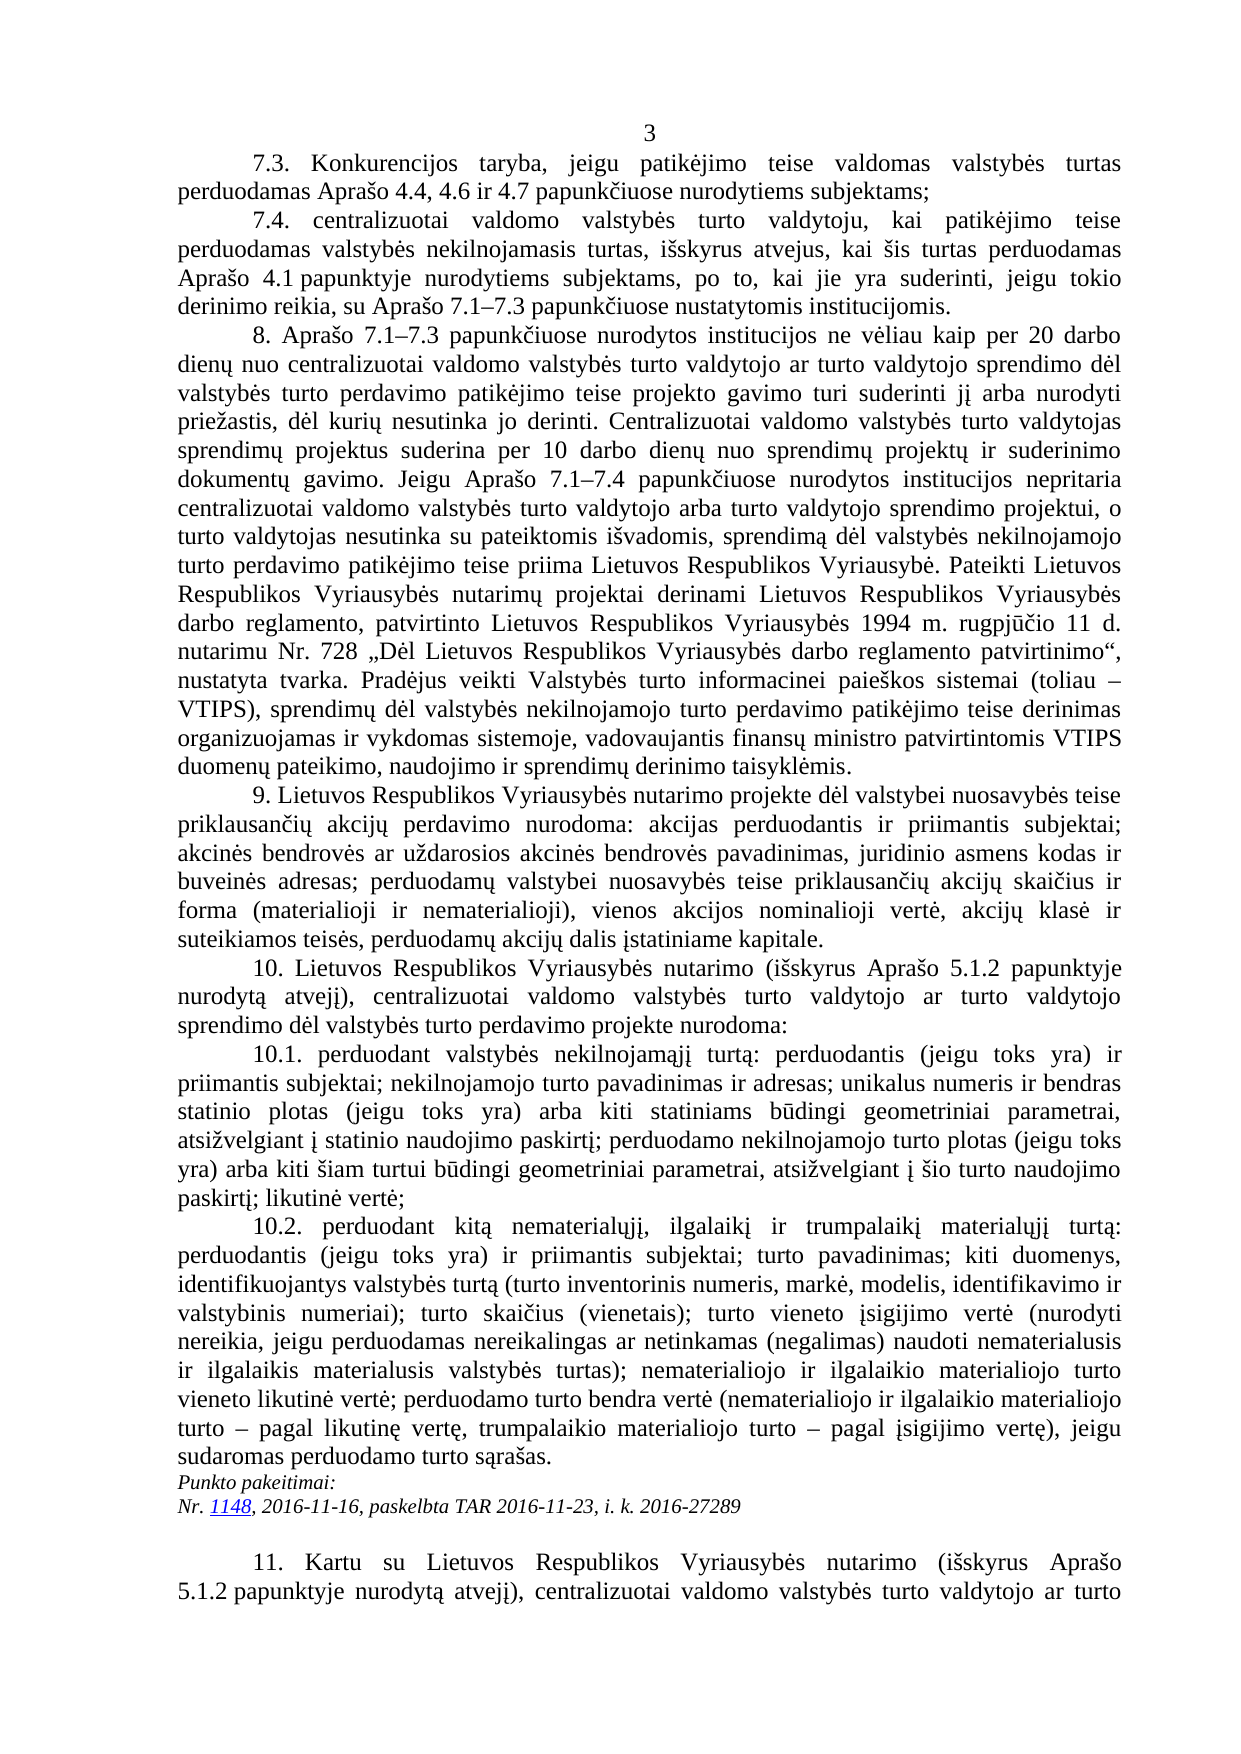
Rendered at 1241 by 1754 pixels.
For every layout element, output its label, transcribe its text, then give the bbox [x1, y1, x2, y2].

text 8. Aprašo 7.1–7.3 papunkčiuose nurodytos institucijos ne vėliau kaip per 20 darbo dienų nuo centralizuotai valdomo valstybės turto valdytojo ar turto valdytojo sprendimo dėl valstybės turto perdavimo patikėjimo teise projekto gavimo turi suderinti jį arba nurodyti priežastis, dėl kurių nesutinka jo derinti. Centralizuotai valdomo valstybės turto valdytojas sprendimų projektus suderina per 10 darbo dienų nuo sprendimų projektų ir suderinimo dokumentų gavimo. Jeigu Aprašo 7.1–7.4 papunkčiuose nurodytos institucijos nepritaria centralizuotai valdomo valstybės turto valdytojo arba turto valdytojo sprendimo projektui, o turto valdytojas nesutinka su pateiktomis išvadomis, sprendimą dėl valstybės nekilnojamojo turto perdavimo patikėjimo teise priima Lietuvos Respublikos Vyriausybė. Pateikti Lietuvos Respublikos Vyriausybės nutarimų projektai derinami Lietuvos Respublikos Vyriausybės darbo reglamento, patvirtinto Lietuvos Respublikos Vyriausybės 1994 m. rugpjūčio 11 d. nutarimu Nr. 728 „Dėl Lietuvos Respublikos Vyriausybės darbo reglamento patvirtinimo“, nustatyta tvarka. Pradėjus veikti Valstybės turto informacinei paieškos sistemai (toliau – VTIPS), sprendimų dėl valstybės nekilnojamojo turto perdavimo patikėjimo teise derinimas organizuojamas ir vykdomas sistemoje, vadovaujantis finansų ministro patvirtintomis VTIPS duomenų pateikimo, naudojimo ir sprendimų derinimo taisyklėmis. [177, 320, 1122, 780]
text 7.4. centralizuotai valdomo valstybės turto valdytoju, kai patikėjimo teise perduodamas valstybės nekilnojamasis turtas, išskyrus atvejus, kai šis turtas perduodamas Aprašo 4.1 papunktyje nurodytiems subjektams, po to, kai jie yra suderinti, jeigu tokio derinimo reikia, su Aprašo 7.1–7.3 papunkčiuose nustatytomis institucijomis. [177, 205, 1122, 320]
text 10.2. perduodant kitą nematerialųjį, ilgalaikį ir trumpalaikį materialųjį turtą: perduodantis (jeigu toks yra) ir priimantis subjektai; turto pavadinimas; kiti duomenys, identifikuojantys valstybės turtą (turto inventorinis numeris, markė, modelis, identifikavimo ir valstybinis numeriai); turto skaičius (vienetais); turto vieneto įsigijimo vertė (nurodyti nereikia, jeigu perduodamas nereikalingas ar netinkamas (negalimas) naudoti nematerialusis ir ilgalaikis materialusis valstybės turtas); nematerialiojo ir ilgalaikio materialiojo turto vieneto likutinė vertė; perduodamo turto bendra vertė (nematerialiojo ir ilgalaikio materialiojo turto – pagal likutinę vertę, trumpalaikio materialiojo turto – pagal įsigijimo vertę), jeigu sudaromas perduodamo turto sąrašas. [177, 1211, 1122, 1470]
text 10.1. perduodant valstybės nekilnojamąjį turtą: perduodantis (jeigu toks yra) ir priimantis subjektai; nekilnojamojo turto pavadinimas ir adresas; unikalus numeris ir bendras statinio plotas (jeigu toks yra) arba kiti statiniams būdingi geometriniai parametrai, atsižvelgiant į statinio naudojimo paskirtį; perduodamo nekilnojamojo turto plotas (jeigu toks yra) arba kiti šiam turtui būdingi geometriniai parametrai, atsižvelgiant į šio turto naudojimo paskirtį; likutinė vertė; [177, 1039, 1122, 1211]
text Nr. 1148, 2016-11-16, paskelbta TAR 2016-11-23, i. k. 2016-27289 [177, 1494, 1122, 1518]
text 10. Lietuvos Respublikos Vyriausybės nutarimo (išskyrus Aprašo 5.1.2 papunktyje nurodytą atvejį), centralizuotai valdomo valstybės turto valdytojo ar turto valdytojo sprendimo dėl valstybės turto perdavimo projekte nurodoma: [177, 953, 1122, 1039]
text 11. Kartu su Lietuvos Respublikos Vyriausybės nutarimo (išskyrus Aprašo 5.1.2 papunktyje nurodytą atvejį), centralizuotai valdomo valstybės turto valdytojo ar turto [177, 1547, 1122, 1604]
text Punkto pakeitimai: [177, 1470, 1122, 1494]
text 9. Lietuvos Respublikos Vyriausybės nutarimo projekte dėl valstybei nuosavybės teise priklausančių akcijų perdavimo nurodoma: akcijas perduodantis ir priimantis subjektai; akcinės bendrovės ar uždarosios akcinės bendrovės pavadinimas, juridinio asmens kodas ir buveinės adresas; perduodamų valstybei nuosavybės teise priklausančių akcijų skaičius ir forma (materialioji ir nematerialioji), vienos akcijos nominalioji vertė, akcijų klasė ir suteikiamos teisės, perduodamų akcijų dalis įstatiniame kapitale. [177, 780, 1122, 953]
text 7.3. Konkurencijos taryba, jeigu patikėjimo teise valdomas valstybės turtas perduodamas Aprašo 4.4, 4.6 ir 4.7 papunkčiuose nurodytiems subjektams; [177, 148, 1122, 205]
